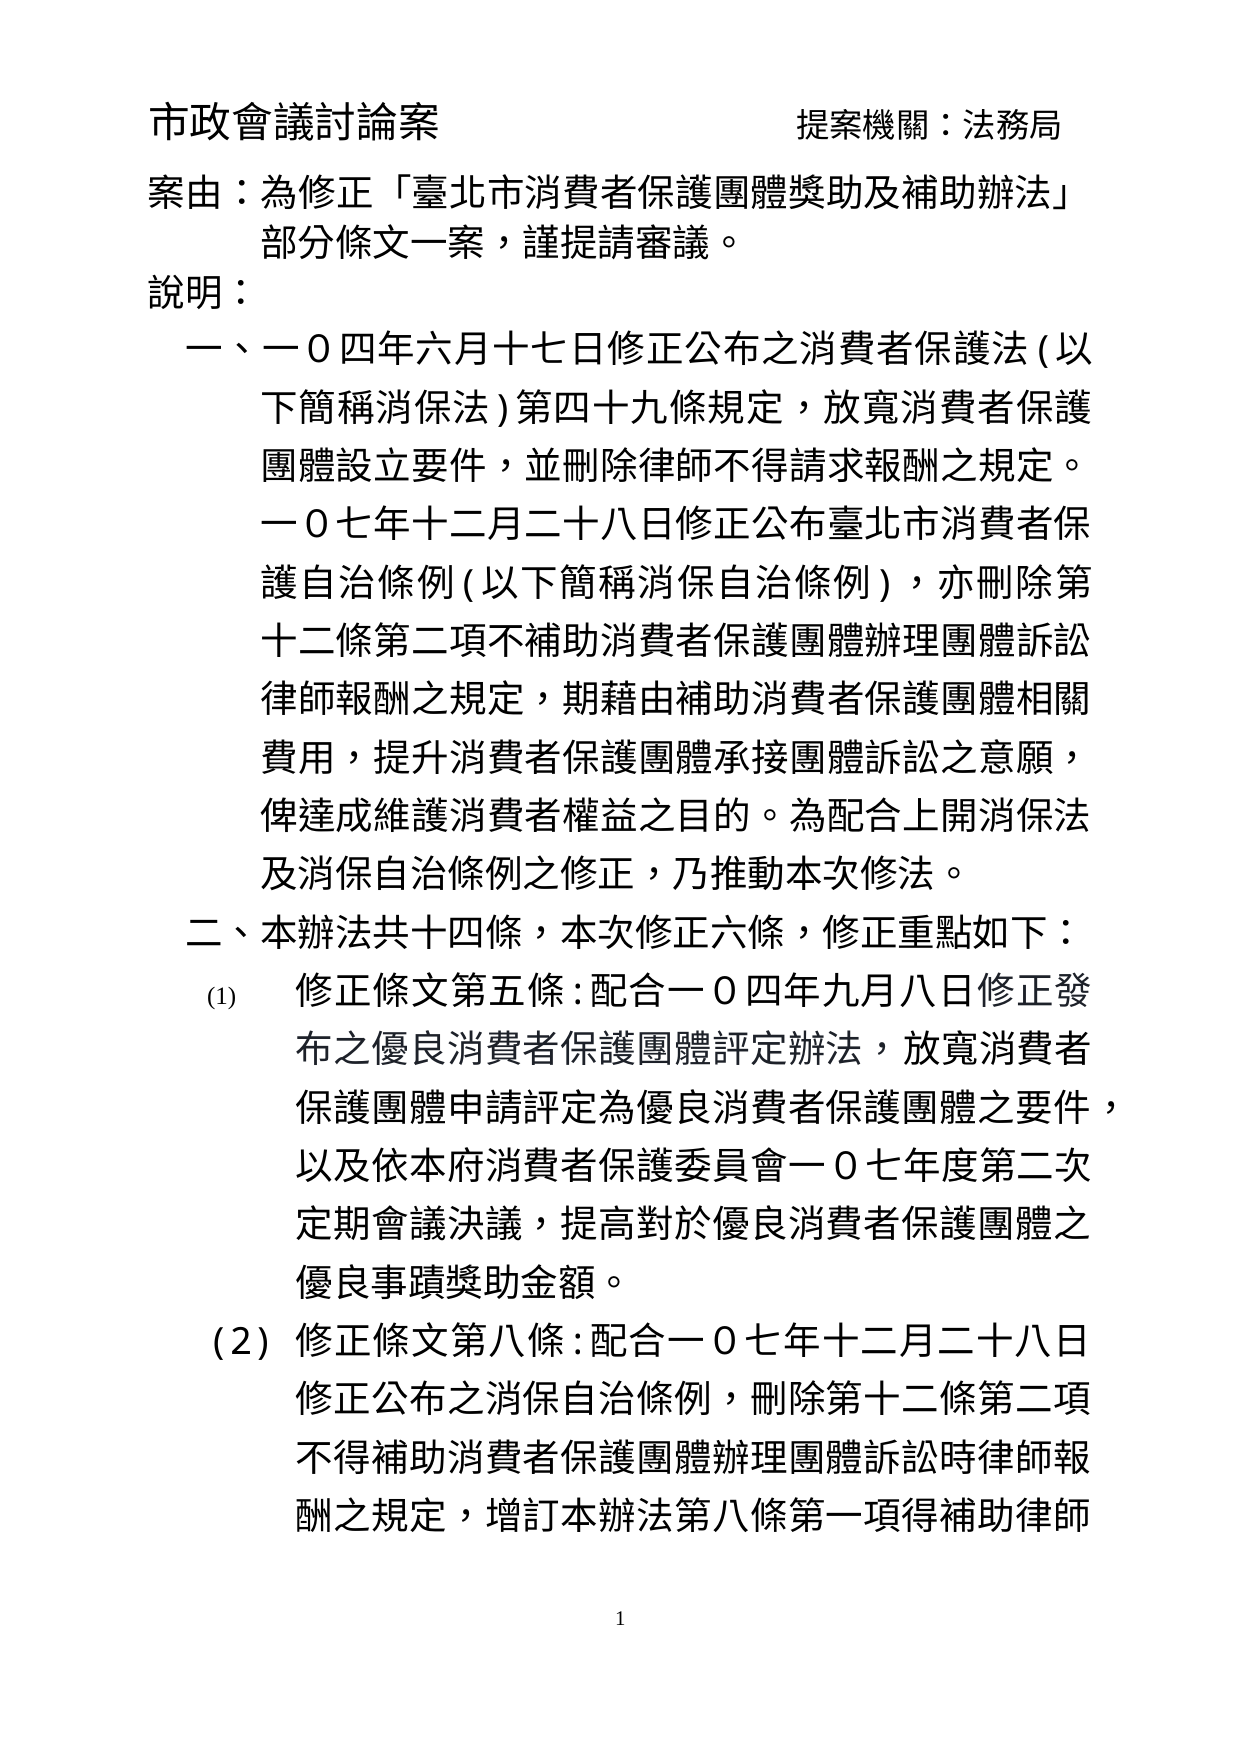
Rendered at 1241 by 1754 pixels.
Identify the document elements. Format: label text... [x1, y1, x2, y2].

text 案由：為修正「臺北市消費者保護團體獎助及補助辦法」部分條文一案，謹提請審議。 [148, 166, 1092, 266]
text 市政會議討論案 提案機關： 法務局 [148, 97, 1092, 147]
list 修正條文第五條:配合一０四年九月八日修正發布之優良消費者保護團體評定辦法，放寬消費者保護團體申請評定為優良消費者保護團體之要件，以及依本府消費者保護委員會一０七年度第二次定期會議決議，提高對於優良消費者保護團體之優良事蹟獎助金額。 [207, 958, 1092, 1308]
text 二、本辦法共十四條，本次修正六條，修正重點如下： [185, 899, 1092, 958]
text 說明： [148, 266, 1092, 316]
list 修正條文第八條:配合一０七年十二月二十八日修正公布之消保自治條例，刪除第十二條第二項不得補助消費者保護團體辦理團體訴訟時律師報酬之規定，增訂本辦法第八條第一項得補助律師報酬之規定。另因法院訴訟之每一審級可能費時數年，故實務上對於消費者保護團體提起消費團體訴訟之費用補助，多採按審級分次補助，爰刪除第一項「一次」，並規定依年度預算執行情形決定酌予補助金額。另，參考消費者保護團體就消保法第五十條訴訟起訴時讓與損害賠償請求權之消費者人數及台北律師公會收受酬金參考標準，增訂第二項規範律師報酬酌予補助方式及最高額度。 [207, 1308, 1092, 1541]
text 一、一０四年六月十七日修正公布之消費者保護法(以下簡稱消保法)第四十九條規定，放寬消費者保護團體設立要件，並刪除律師不得請求報酬之規定。一０七年十二月二十八日修正公布臺北市消費者保護自治條例(以下簡稱消保自治條例)，亦刪除第十二條第二項不補助消費者保護團體辦理團體訴訟律師報酬之規定，期藉由補助消費者保護團體相關費用，提升消費者保護團體承接團體訴訟之意願，俾達成維護消費者權益之目的。為配合上開消保法及消保自治條例之修正，乃推動本次修法。 [185, 316, 1092, 899]
